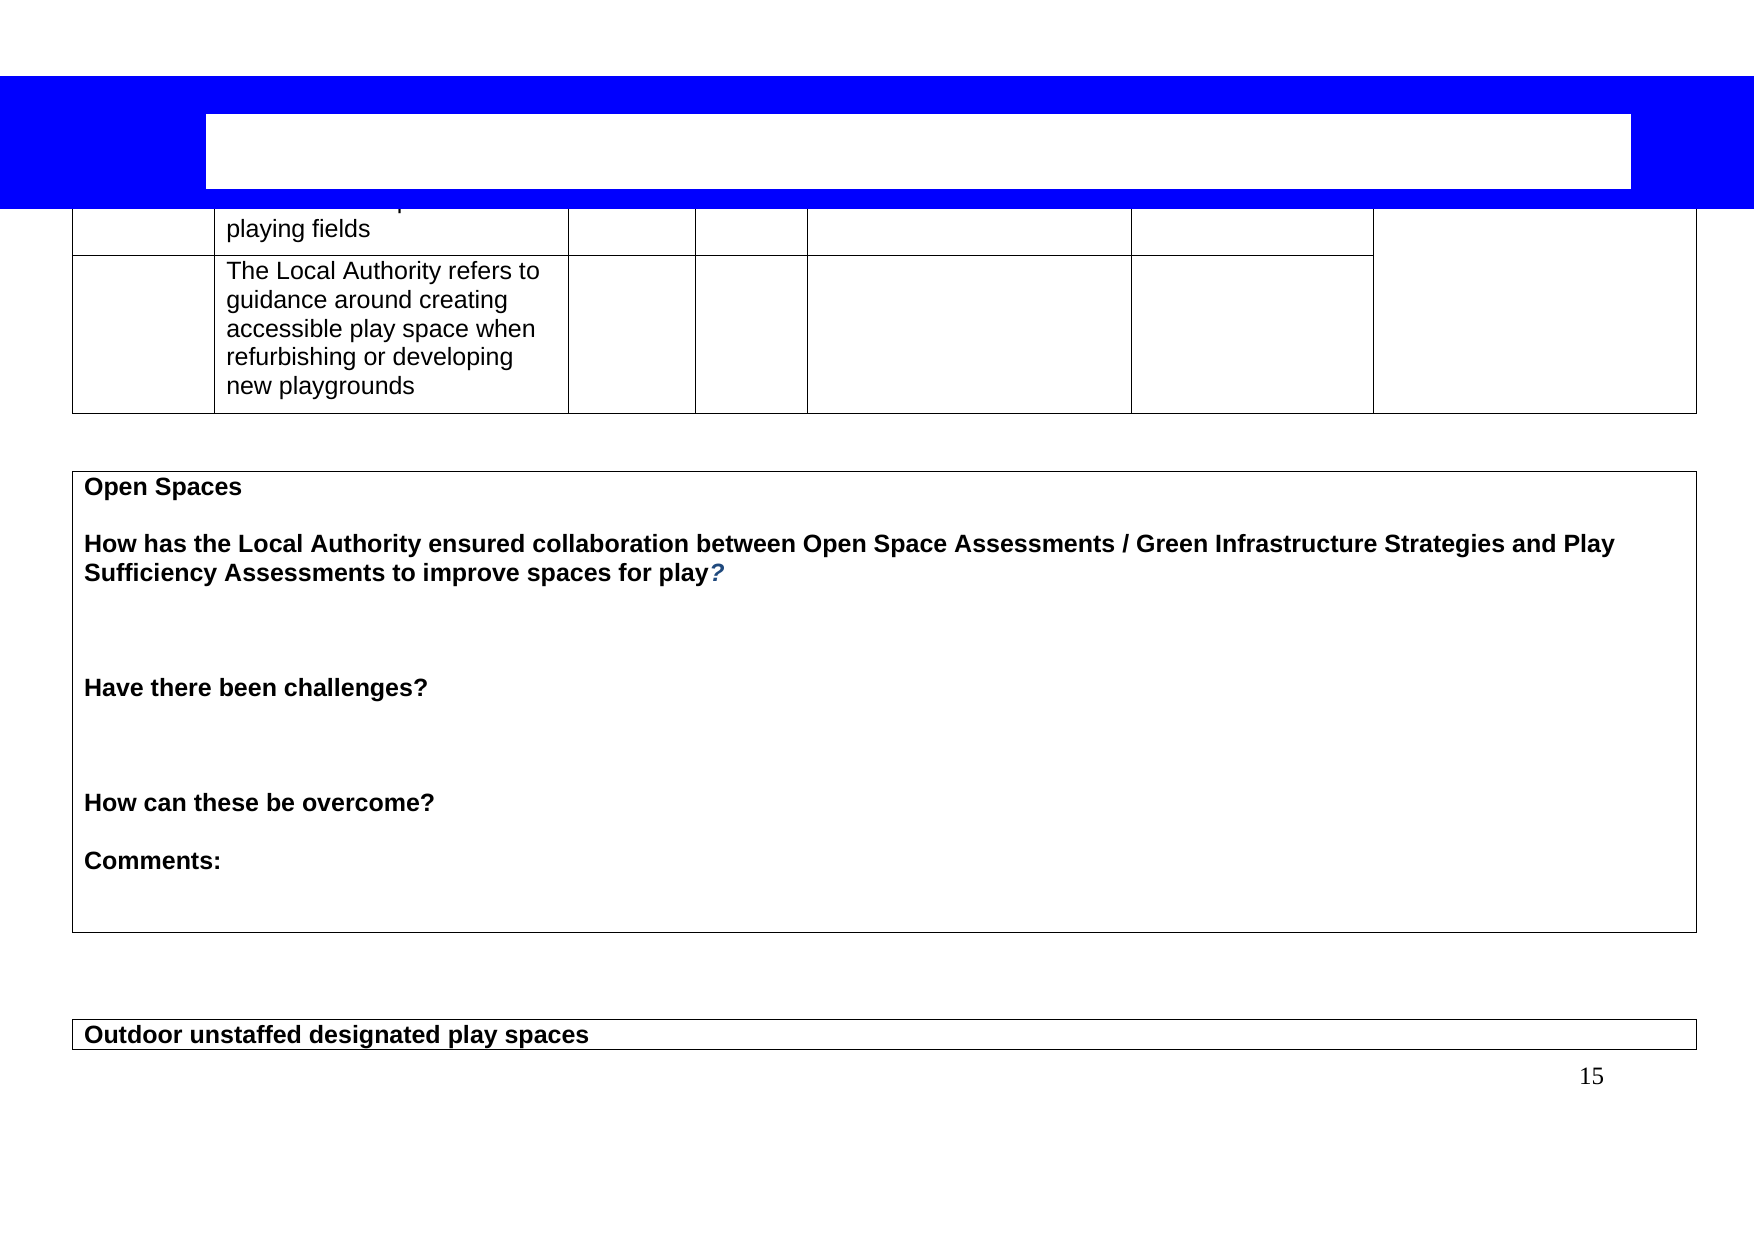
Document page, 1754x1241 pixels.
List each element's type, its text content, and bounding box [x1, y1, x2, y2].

table_cell [1132, 209, 1373, 255]
table_cell [569, 256, 695, 412]
table_cell [808, 209, 1131, 255]
table_cell The Local Authority refers to guidance around creating accessible play space when refurbishing or developing new playgrounds [215, 256, 568, 412]
table_header Outdoor unstaffed designated play spaces [73, 1020, 1696, 1049]
table_cell [696, 209, 807, 255]
table_cell [1132, 256, 1373, 412]
table_cell The Local Authority includes children and their families in any consultations regarding decisions to dispose of playing fields [215, 209, 568, 255]
table_cell [696, 256, 807, 412]
table_header Open Spaces How has the Local Authority ensured collaboration between Open Space Assessments / Green Infrastructure Strategies and Play Sufficiency Assessments to improve spaces for play? Have there been challenges? How can these be overcome? Comments: [73, 472, 1696, 932]
table_cell [569, 209, 695, 255]
table_cell [808, 256, 1131, 412]
table_cell [73, 209, 214, 255]
table_cell [73, 256, 214, 412]
table_header [1374, 209, 1696, 412]
